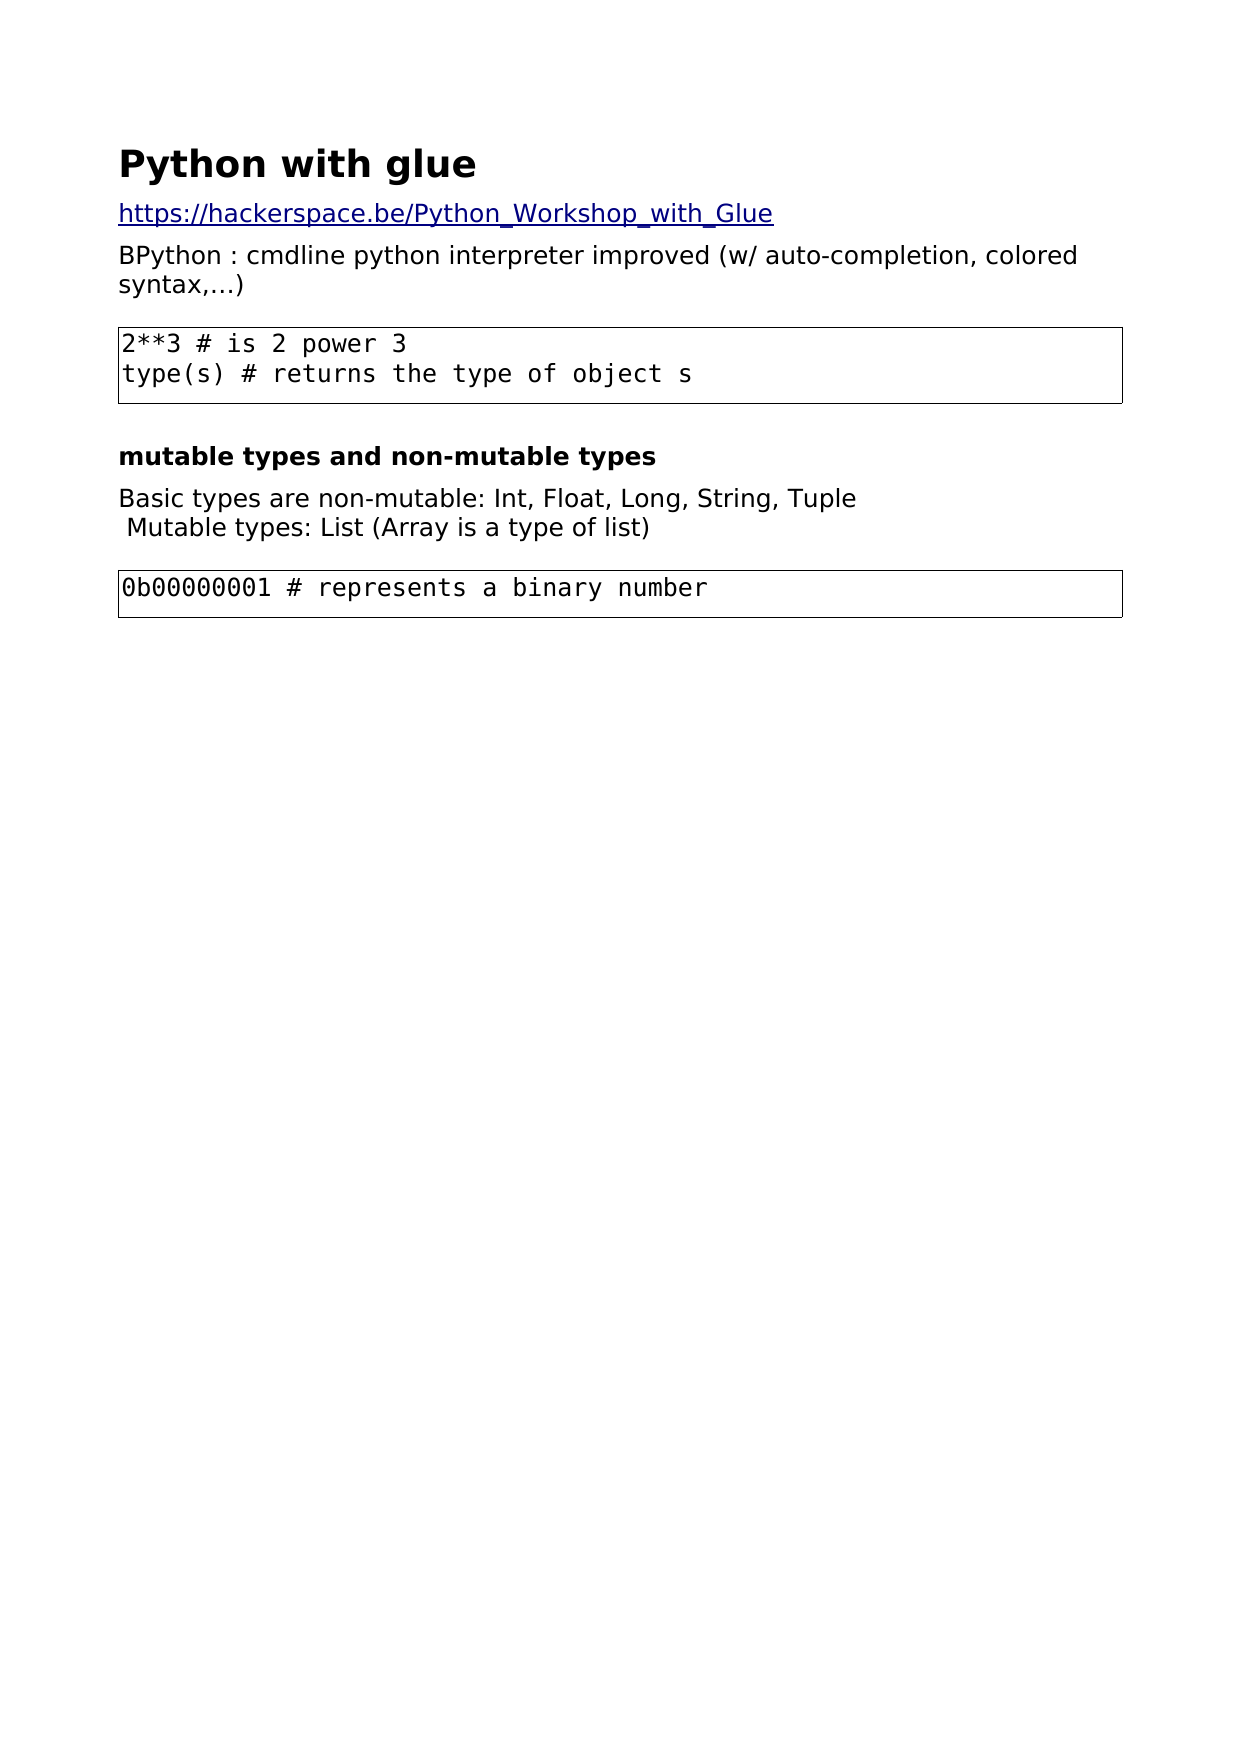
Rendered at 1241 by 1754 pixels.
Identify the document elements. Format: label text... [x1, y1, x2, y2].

table_header 2**3 # is 2 power 3 type(s) # returns the type of object s [119, 328, 1122, 403]
text BPython : cmdline python interpreter improved (w/ auto-completion, colored syntax,…) [118, 241, 1122, 299]
subtitle Python with glue [118, 143, 1122, 187]
subtitle mutable types and non-mutable types [118, 442, 1122, 472]
text https://hackerspace.be/Python_Workshop_with_Glue [118, 199, 1122, 228]
text Basic types are non-mutable: Int, Float, Long, String, Tuple Mutable types: List (Array is a type of list) [118, 484, 1122, 542]
table_header 0b00000001 # represents a binary number [119, 571, 1122, 617]
